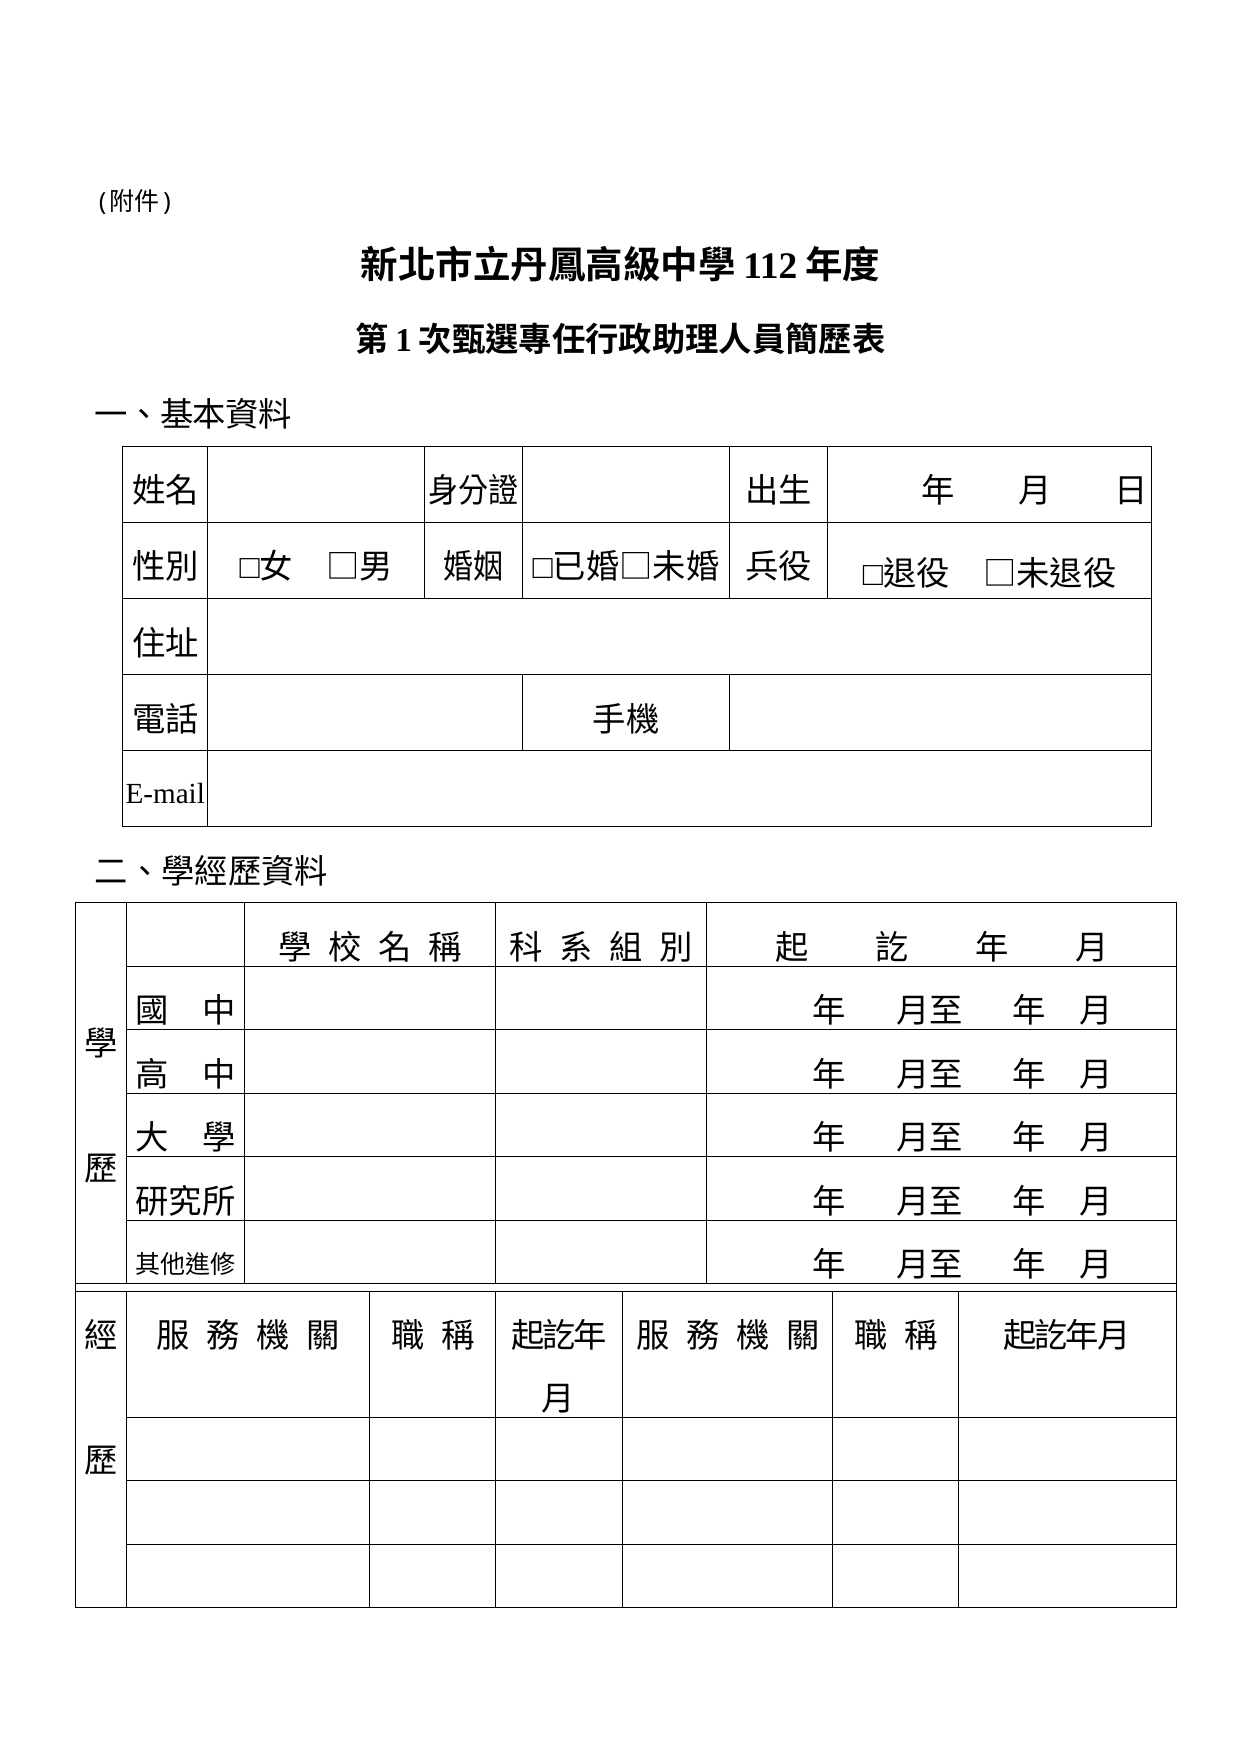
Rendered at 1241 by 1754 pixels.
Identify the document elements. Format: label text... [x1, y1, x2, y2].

table_cell 職 稱 [833, 1292, 958, 1417]
table_cell 兵役 [730, 523, 827, 598]
table_cell [496, 1221, 706, 1283]
table_cell [64, 1220, 75, 1283]
table_cell 研究所 [127, 1157, 244, 1220]
table_cell 經 歷 [76, 1292, 126, 1607]
table_cell [496, 1545, 622, 1607]
table_cell [208, 751, 1151, 826]
table_cell □已婚□未婚 [523, 523, 729, 598]
text 第1次甄選專任行政助理人員簡歷表 [94, 296, 1146, 358]
table_cell [959, 1545, 1176, 1607]
table_cell [623, 1418, 832, 1480]
table_header 學 校 名 稱 [245, 903, 495, 966]
table_cell [496, 1481, 622, 1544]
table_cell 國 中 [127, 967, 244, 1029]
table_cell [127, 1481, 369, 1544]
text 二、學經歷資料 [94, 827, 1146, 889]
table_cell [245, 1030, 495, 1093]
table_header [523, 447, 729, 522]
table_cell [64, 966, 75, 1029]
table_cell [127, 1545, 369, 1607]
table_cell 其他進修 [127, 1221, 244, 1283]
table_cell [496, 1094, 706, 1156]
table_header 姓名 [123, 447, 207, 522]
table_header 年 月 日 [828, 447, 1151, 522]
table_cell 職 稱 [370, 1292, 495, 1417]
table_cell [833, 1418, 958, 1480]
table_cell □退役 □未退役 [828, 523, 1151, 598]
table_header [127, 903, 244, 966]
table_cell 電話 [123, 675, 207, 750]
table_cell 住址 [123, 599, 207, 674]
table_cell [959, 1481, 1176, 1544]
table_cell [64, 1029, 75, 1093]
table_cell [370, 1481, 495, 1544]
table_cell [64, 1156, 75, 1220]
text 一、基本資料 [94, 371, 1146, 433]
table_cell 婚姻 [425, 523, 522, 598]
table_cell [245, 1094, 495, 1156]
table_cell [496, 1418, 622, 1480]
text 新北市立丹鳳高級中學112年度 [94, 221, 1146, 283]
table_cell 性別 [123, 523, 207, 598]
table_cell □女 □男 [208, 523, 424, 598]
table_cell 年 月至 年 月 [707, 1157, 1176, 1220]
table_cell [370, 1418, 495, 1480]
table_cell [245, 1221, 495, 1283]
table_cell 年 月至 年 月 [707, 1030, 1176, 1093]
table_cell E-mail [123, 751, 207, 826]
table_cell [245, 1157, 495, 1220]
table_cell [64, 1417, 75, 1480]
table_header [208, 447, 424, 522]
table_cell [496, 967, 706, 1029]
table_cell 起訖年月 [496, 1292, 622, 1417]
table_cell 起訖年月 [959, 1292, 1176, 1417]
table_cell [623, 1481, 832, 1544]
table_cell 年 月至 年 月 [707, 967, 1176, 1029]
table_cell [64, 1480, 75, 1544]
text (附件) [94, 158, 1146, 221]
table_header 出生 [730, 447, 827, 522]
table_cell [623, 1545, 832, 1607]
table_cell [64, 1544, 75, 1607]
table_cell [245, 967, 495, 1029]
table_cell [496, 1157, 706, 1220]
table_cell [64, 1093, 75, 1156]
table_cell 年 月至 年 月 [707, 1094, 1176, 1156]
table_cell [208, 599, 1151, 674]
table_header 起 訖 年 月 [707, 903, 1176, 966]
table_cell [496, 1030, 706, 1093]
table_cell 服 務 機 關 [127, 1292, 369, 1417]
table_cell [959, 1418, 1176, 1480]
table_cell 高 中 [127, 1030, 244, 1093]
table_cell [208, 675, 522, 750]
table_cell [370, 1545, 495, 1607]
table_header 身分證 [425, 447, 522, 522]
table_cell 手機 [523, 675, 729, 750]
table_cell [833, 1481, 958, 1544]
table_header 學 歷 [76, 903, 126, 1283]
table_cell [730, 675, 1151, 750]
table_cell [64, 1291, 75, 1417]
table_cell [64, 1283, 75, 1291]
table_cell 服 務 機 關 [623, 1292, 832, 1417]
table_header [64, 902, 75, 966]
table_cell 大 學 [127, 1094, 244, 1156]
table_cell [833, 1545, 958, 1607]
table_cell [127, 1418, 369, 1480]
table_header 科 系 組 別 [496, 903, 706, 966]
table_cell 年 月至 年 月 [707, 1221, 1176, 1283]
table_cell [76, 1284, 1176, 1291]
